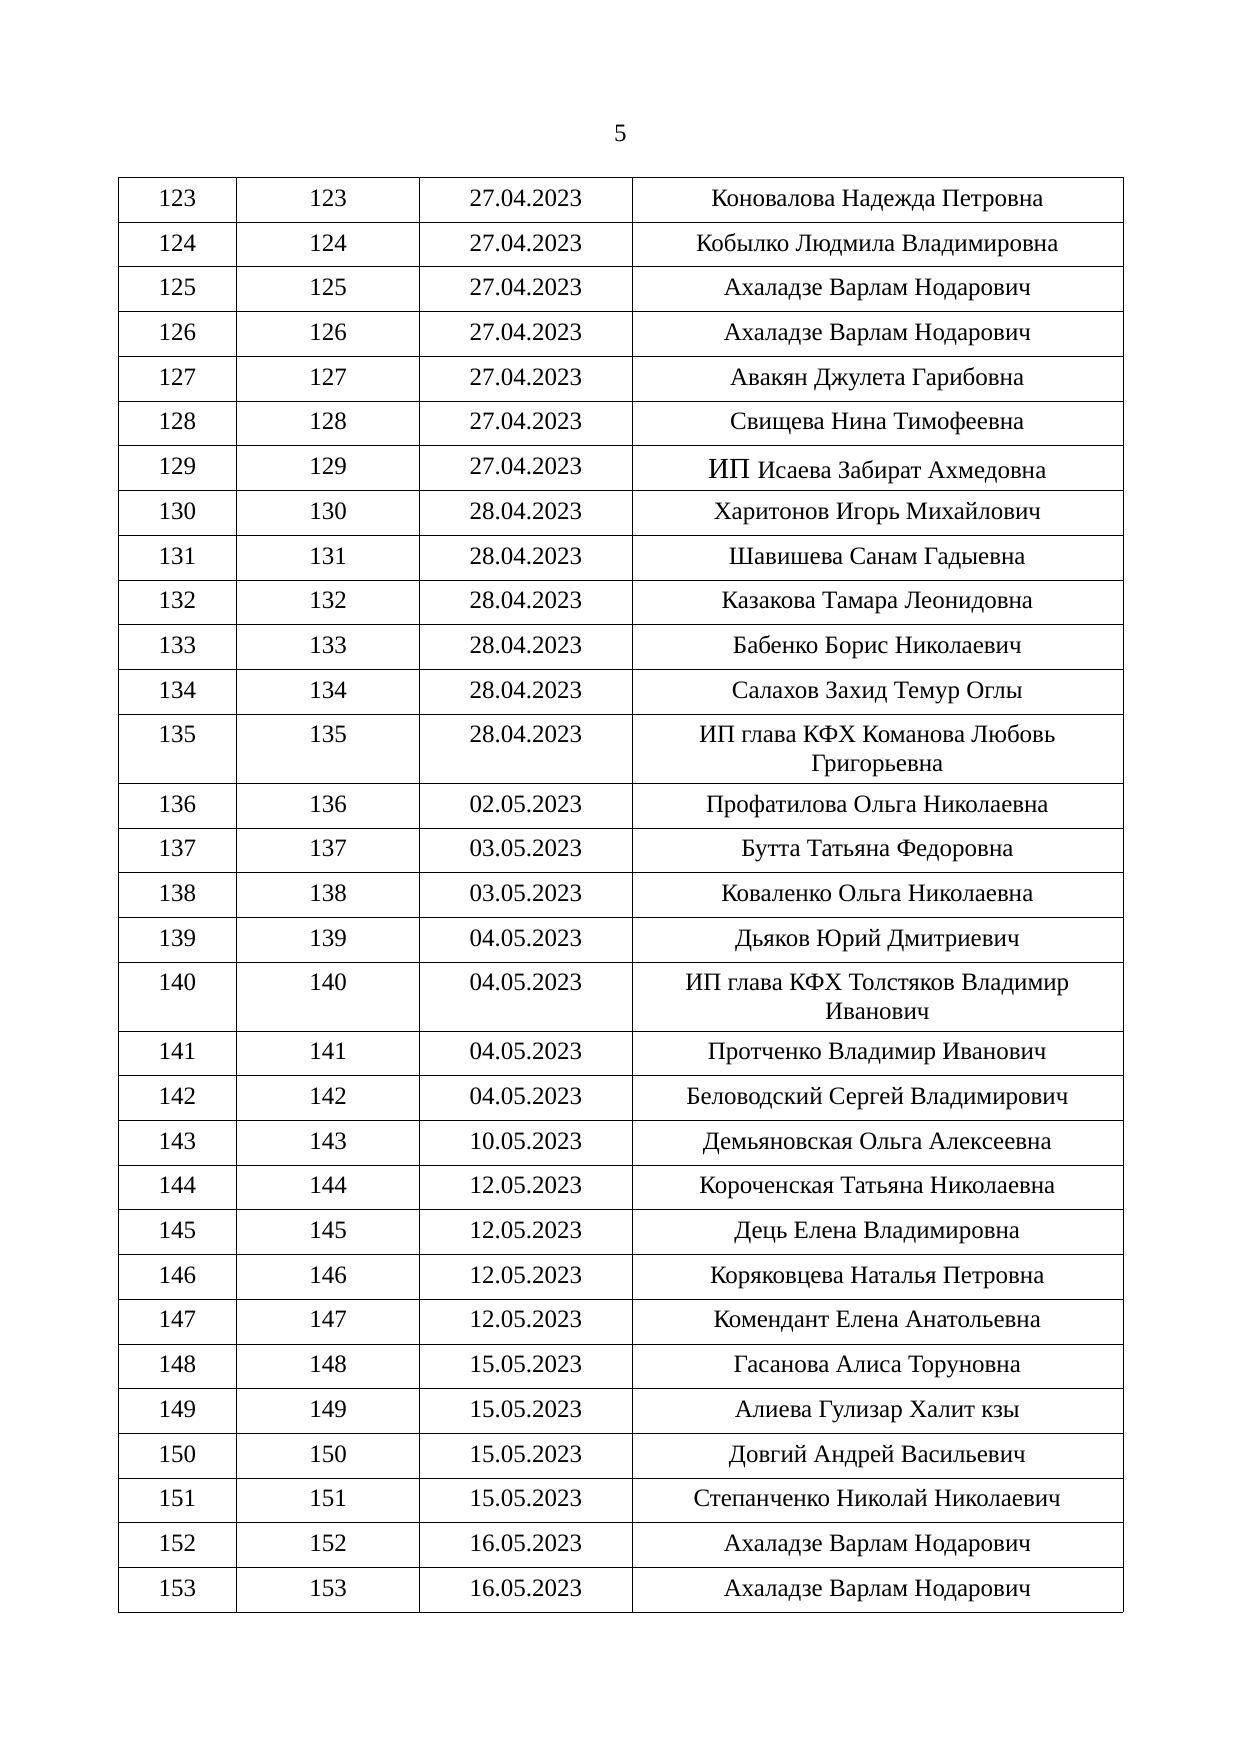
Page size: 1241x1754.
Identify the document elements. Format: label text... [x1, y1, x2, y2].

table_cell 28.04.2023 [420, 536, 632, 580]
table_cell 129 [119, 446, 236, 490]
table_cell 143 [119, 1121, 236, 1165]
table_cell 126 [119, 312, 236, 356]
table_cell 125 [119, 267, 236, 311]
table_cell 128 [237, 402, 419, 445]
table_cell 149 [119, 1389, 236, 1433]
table_cell 145 [119, 1210, 236, 1254]
table_cell 27.04.2023 [420, 267, 632, 311]
table_cell 145 [237, 1210, 419, 1254]
table_cell 138 [237, 873, 419, 917]
table_cell Кобылко Людмила Владимировна [633, 223, 1123, 266]
table_cell 27.04.2023 [420, 446, 632, 490]
table_cell 28.04.2023 [420, 715, 632, 783]
table_cell Ахаладзе Варлам Нодарович [633, 312, 1123, 356]
table_cell Демьяновская Ольга Алексеевна [633, 1121, 1123, 1165]
table_cell 15.05.2023 [420, 1345, 632, 1388]
table_cell ИП Исаева Забират Ахмедовна [633, 446, 1123, 490]
table_cell 04.05.2023 [420, 1032, 632, 1075]
table_cell 143 [237, 1121, 419, 1165]
table_cell Короченская Татьяна Николаевна [633, 1166, 1123, 1209]
table_cell Дець Елена Владимировна [633, 1210, 1123, 1254]
table_cell 27.04.2023 [420, 223, 632, 266]
table_cell 04.05.2023 [420, 963, 632, 1031]
table_cell 132 [237, 581, 419, 624]
table_cell 28.04.2023 [420, 670, 632, 714]
table_cell 16.05.2023 [420, 1568, 632, 1612]
table_cell 03.05.2023 [420, 873, 632, 917]
table_cell Протченко Владимир Иванович [633, 1032, 1123, 1075]
table_cell Харитонов Игорь Михайлович [633, 491, 1123, 535]
table_cell 153 [119, 1568, 236, 1612]
table_cell 134 [237, 670, 419, 714]
table_cell 123 [237, 178, 419, 222]
table_cell Казакова Тамара Леонидовна [633, 581, 1123, 624]
table_cell 152 [119, 1523, 236, 1567]
table_cell 137 [237, 829, 419, 872]
table_cell 10.05.2023 [420, 1121, 632, 1165]
table_cell 12.05.2023 [420, 1166, 632, 1209]
table_cell 130 [237, 491, 419, 535]
table_cell Довгий Андрей Васильевич [633, 1434, 1123, 1477]
table_cell Свищева Нина Тимофеевна [633, 402, 1123, 445]
table_cell 149 [237, 1389, 419, 1433]
table_cell Салахов Захид Темур Оглы [633, 670, 1123, 714]
table_cell 27.04.2023 [420, 357, 632, 401]
table_cell 140 [237, 963, 419, 1031]
table_cell ИП глава КФХ Толстяков Владимир Иванович [633, 963, 1123, 1031]
table_cell 142 [119, 1076, 236, 1120]
table_cell 136 [119, 784, 236, 827]
table_cell 130 [119, 491, 236, 535]
table_cell 140 [119, 963, 236, 1031]
table_cell 27.04.2023 [420, 178, 632, 222]
table_cell 148 [237, 1345, 419, 1388]
table_cell 135 [237, 715, 419, 783]
table_cell Профатилова Ольга Николаевна [633, 784, 1123, 827]
table_cell 132 [119, 581, 236, 624]
table_cell 131 [237, 536, 419, 580]
table_cell Бутта Татьяна Федоровна [633, 829, 1123, 872]
table_cell Ахаладзе Варлам Нодарович [633, 1568, 1123, 1612]
table_cell 136 [237, 784, 419, 827]
table_cell 150 [237, 1434, 419, 1477]
table_cell 27.04.2023 [420, 312, 632, 356]
table_cell 126 [237, 312, 419, 356]
table_cell 148 [119, 1345, 236, 1388]
table_cell 137 [119, 829, 236, 872]
table_cell 127 [119, 357, 236, 401]
table_cell 15.05.2023 [420, 1434, 632, 1477]
table_cell 04.05.2023 [420, 918, 632, 962]
table_cell 28.04.2023 [420, 581, 632, 624]
table_cell 135 [119, 715, 236, 783]
table_cell 138 [119, 873, 236, 917]
table_cell 127 [237, 357, 419, 401]
table_cell 124 [119, 223, 236, 266]
table_cell 02.05.2023 [420, 784, 632, 827]
table_cell Ахаладзе Варлам Нодарович [633, 1523, 1123, 1567]
table_cell 28.04.2023 [420, 491, 632, 535]
table_cell 12.05.2023 [420, 1255, 632, 1299]
table_cell 142 [237, 1076, 419, 1120]
table_cell 27.04.2023 [420, 402, 632, 445]
table_cell 144 [119, 1166, 236, 1209]
table_cell Шавишева Санам Гадыевна [633, 536, 1123, 580]
table_cell 141 [237, 1032, 419, 1075]
table_cell 152 [237, 1523, 419, 1567]
table_cell 124 [237, 223, 419, 266]
table_cell ИП глава КФХ Команова Любовь Григорьевна [633, 715, 1123, 783]
table_cell Гасанова Алиса Торуновна [633, 1345, 1123, 1388]
table_cell Коряковцева Наталья Петровна [633, 1255, 1123, 1299]
table_cell Коваленко Ольга Николаевна [633, 873, 1123, 917]
table_cell 146 [237, 1255, 419, 1299]
table_cell 28.04.2023 [420, 625, 632, 669]
table_cell Алиева Гулизар Халит кзы [633, 1389, 1123, 1433]
table_cell Авакян Джулета Гарибовна [633, 357, 1123, 401]
table_cell 146 [119, 1255, 236, 1299]
table_cell 139 [119, 918, 236, 962]
table_cell 15.05.2023 [420, 1479, 632, 1522]
table_cell 12.05.2023 [420, 1300, 632, 1343]
table_cell 03.05.2023 [420, 829, 632, 872]
table_cell 15.05.2023 [420, 1389, 632, 1433]
table_cell 141 [119, 1032, 236, 1075]
table_cell Дьяков Юрий Дмитриевич [633, 918, 1123, 962]
table_cell 125 [237, 267, 419, 311]
table_cell 153 [237, 1568, 419, 1612]
table_cell 150 [119, 1434, 236, 1477]
table_cell 128 [119, 402, 236, 445]
table_cell 12.05.2023 [420, 1210, 632, 1254]
table_cell 151 [237, 1479, 419, 1522]
table_cell Ахаладзе Варлам Нодарович [633, 267, 1123, 311]
table_cell 129 [237, 446, 419, 490]
table_cell 144 [237, 1166, 419, 1209]
table_cell Коновалова Надежда Петровна [633, 178, 1123, 222]
table_cell Комендант Елена Анатольевна [633, 1300, 1123, 1343]
table_cell 16.05.2023 [420, 1523, 632, 1567]
table_cell Беловодский Сергей Владимирович [633, 1076, 1123, 1120]
table_cell 147 [119, 1300, 236, 1343]
table_cell 134 [119, 670, 236, 714]
table_cell 04.05.2023 [420, 1076, 632, 1120]
table_cell Бабенко Борис Николаевич [633, 625, 1123, 669]
table_cell 133 [237, 625, 419, 669]
table_cell 147 [237, 1300, 419, 1343]
table_cell 151 [119, 1479, 236, 1522]
table_cell 123 [119, 178, 236, 222]
table_cell Степанченко Николай Николаевич [633, 1479, 1123, 1522]
table_cell 139 [237, 918, 419, 962]
table_cell 133 [119, 625, 236, 669]
table_cell 131 [119, 536, 236, 580]
